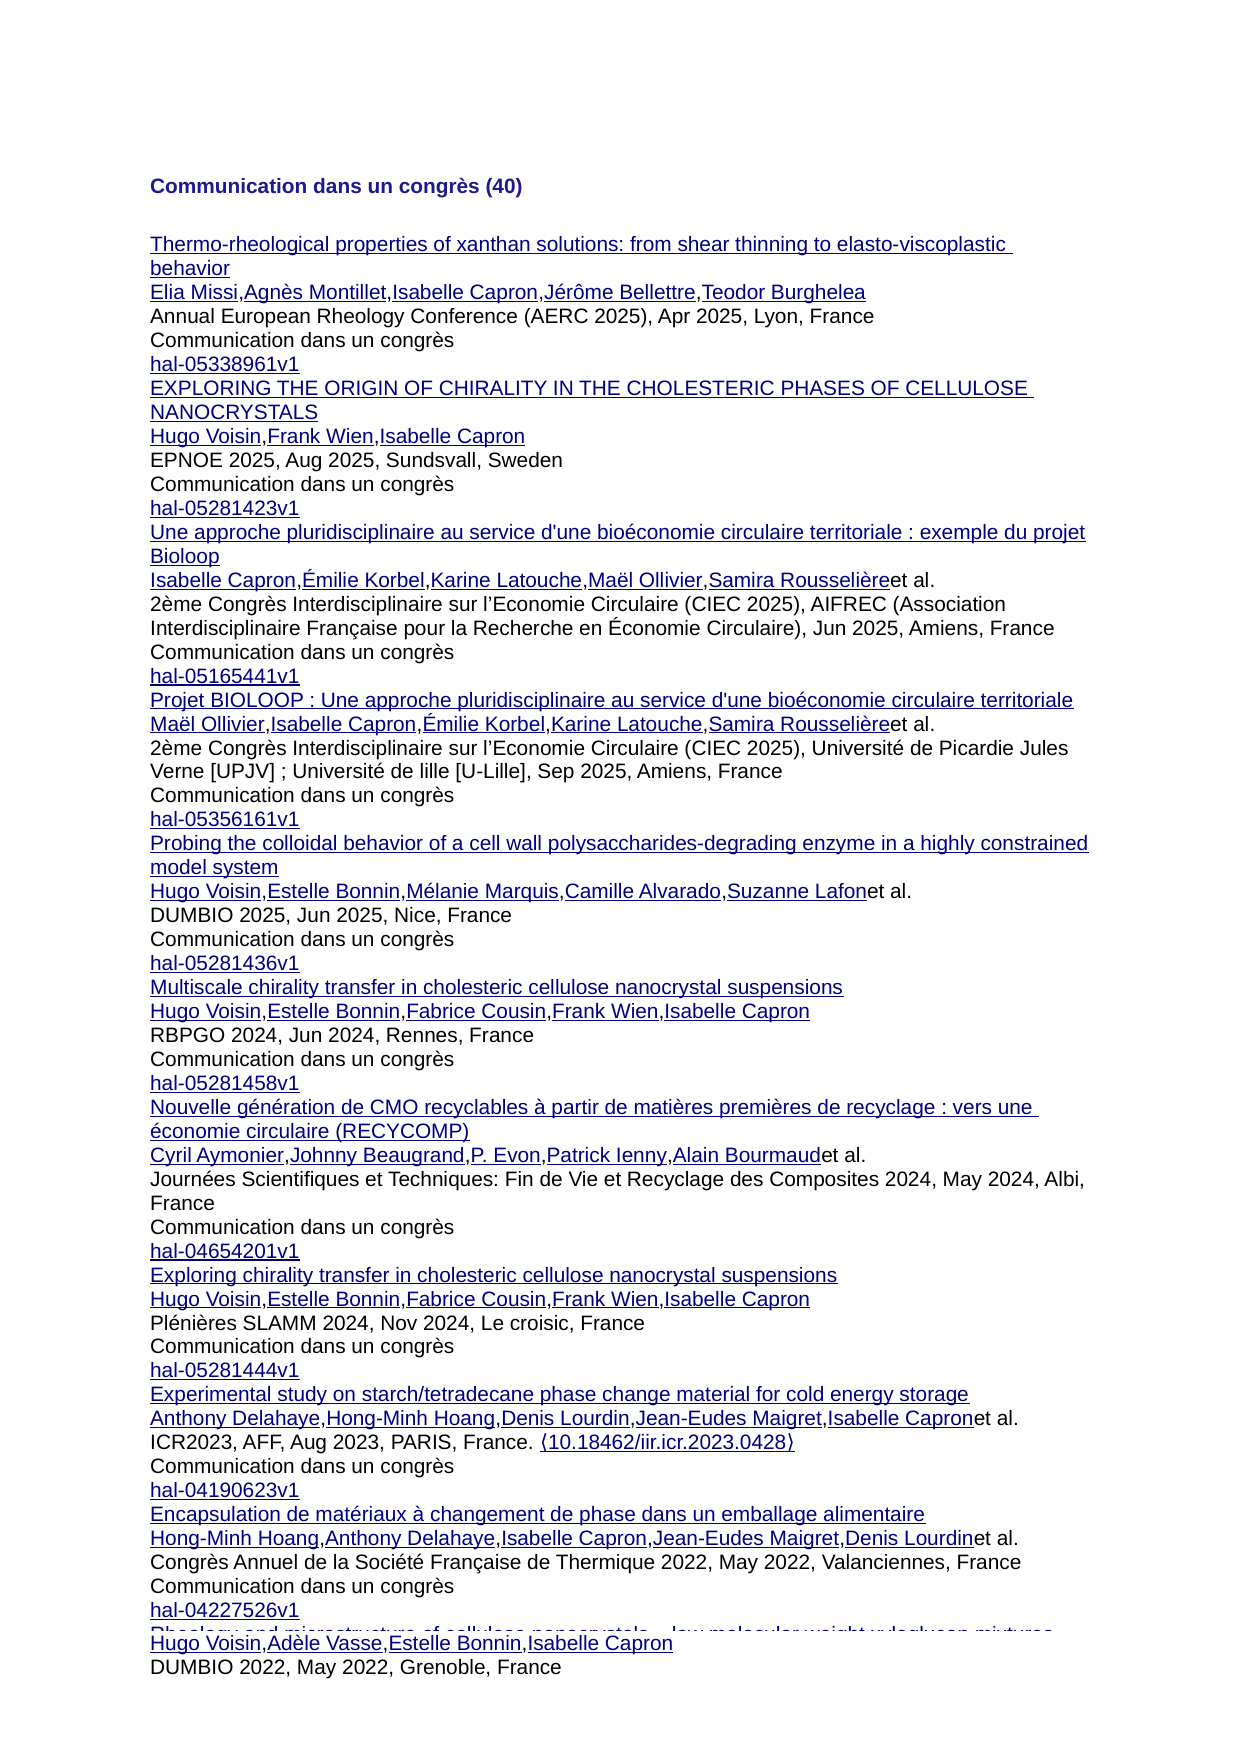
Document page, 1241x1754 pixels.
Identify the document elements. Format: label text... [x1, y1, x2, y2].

table_cell Probing the colloidal behavior of a cell wall polysaccharides-degrading enzyme in a highly constrained model system Hugo Voisin,Estelle Bonnin,Mélanie Marquis,Camille Alvarado,Suzanne Lafonet al. DUMBIO 2025, Jun 2025, Nice, France Communication dans un congrès hal-05281436v1 [150, 831, 1090, 975]
table_header Thermo-rheological properties of xanthan solutions: from shear thinning to elasto-viscoplastic behavior Elia Missi,Agnès Montillet,Isabelle Capron,Jérôme Bellettre,Teodor Burghelea Annual European Rheology Conference (AERC 2025), Apr 2025, Lyon, France Communication dans un congrès hal-05338961v1 [150, 232, 1090, 376]
table_cell Nouvelle génération de CMO recyclables à partir de matières premières de recyclage : vers une économie circulaire (RECYCOMP) Cyril Aymonier,Johnny Beaugrand,P. Evon,Patrick Ienny,Alain Bourmaudet al. Journées Scientifiques et Techniques: Fin de Vie et Recyclage des Composites 2024, May 2024, Albi, France Communication dans un congrès hal-04654201v1 [150, 1095, 1090, 1262]
table_cell Rheology and microstructure of cellulose nanocrystals – low molecular weight xyloglucan mixtures Hugo Voisin,Adèle Vasse,Estelle Bonnin,Isabelle Capron DUMBIO 2022, May 2022, Grenoble, France [150, 1622, 1090, 1679]
table_cell Multiscale chirality transfer in cholesteric cellulose nanocrystal suspensions Hugo Voisin,Estelle Bonnin,Fabrice Cousin,Frank Wien,Isabelle Capron RBPGO 2024, Jun 2024, Rennes, France Communication dans un congrès hal-05281458v1 [150, 975, 1090, 1095]
table_cell Encapsulation de matériaux à changement de phase dans un emballage alimentaire Hong-Minh Hoang,Anthony Delahaye,Isabelle Capron,Jean-Eudes Maigret,Denis Lourdinet al. Congrès Annuel de la Société Française de Thermique 2022, May 2022, Valanciennes, France Communication dans un congrès hal-04227526v1 [150, 1502, 1090, 1622]
table_cell Projet BIOLOOP : Une approche pluridisciplinaire au service d'une bioéconomie circulaire territoriale Maël Ollivier,Isabelle Capron,Émilie Korbel,Karine Latouche,Samira Rousselièreet al. 2ème Congrès Interdisciplinaire sur l’Economie Circulaire (CIEC 2025), Université de Picardie Jules Verne [UPJV] ; Université de lille [U-Lille], Sep 2025, Amiens, France Communication dans un congrès hal-05356161v1 [150, 688, 1090, 831]
table_cell EXPLORING THE ORIGIN OF CHIRALITY IN THE CHOLESTERIC PHASES OF CELLULOSE NANOCRYSTALS Hugo Voisin,Frank Wien,Isabelle Capron EPNOE 2025, Aug 2025, Sundsvall, Sweden Communication dans un congrès hal-05281423v1 [150, 376, 1090, 520]
table_cell Exploring chirality transfer in cholesteric cellulose nanocrystal suspensions Hugo Voisin,Estelle Bonnin,Fabrice Cousin,Frank Wien,Isabelle Capron Plénières SLAMM 2024, Nov 2024, Le croisic, France Communication dans un congrès hal-05281444v1 [150, 1263, 1090, 1382]
table_cell Experimental study on starch/tetradecane phase change material for cold energy storage Anthony Delahaye,Hong-Minh Hoang,Denis Lourdin,Jean-Eudes Maigret,Isabelle Capronet al. ICR2023, AFF, Aug 2023, PARIS, France. ⟨10.18462/iir.icr.2023.0428⟩ Communication dans un congrès hal-04190623v1 [150, 1382, 1090, 1502]
table_cell Une approche pluridisciplinaire au service d'une bioéconomie circulaire territoriale : exemple du projet Bioloop Isabelle Capron,Émilie Korbel,Karine Latouche,Maël Ollivier,Samira Rousselièreet al. 2ème Congrès Interdisciplinaire sur l’Economie Circulaire (CIEC 2025), AIFREC (Association Interdisciplinaire Française pour la Recherche en Économie Circulaire), Jun 2025, Amiens, France Communication dans un congrès hal-05165441v1 [150, 520, 1090, 687]
subtitle Communication dans un congrès (40) [150, 174, 1090, 198]
